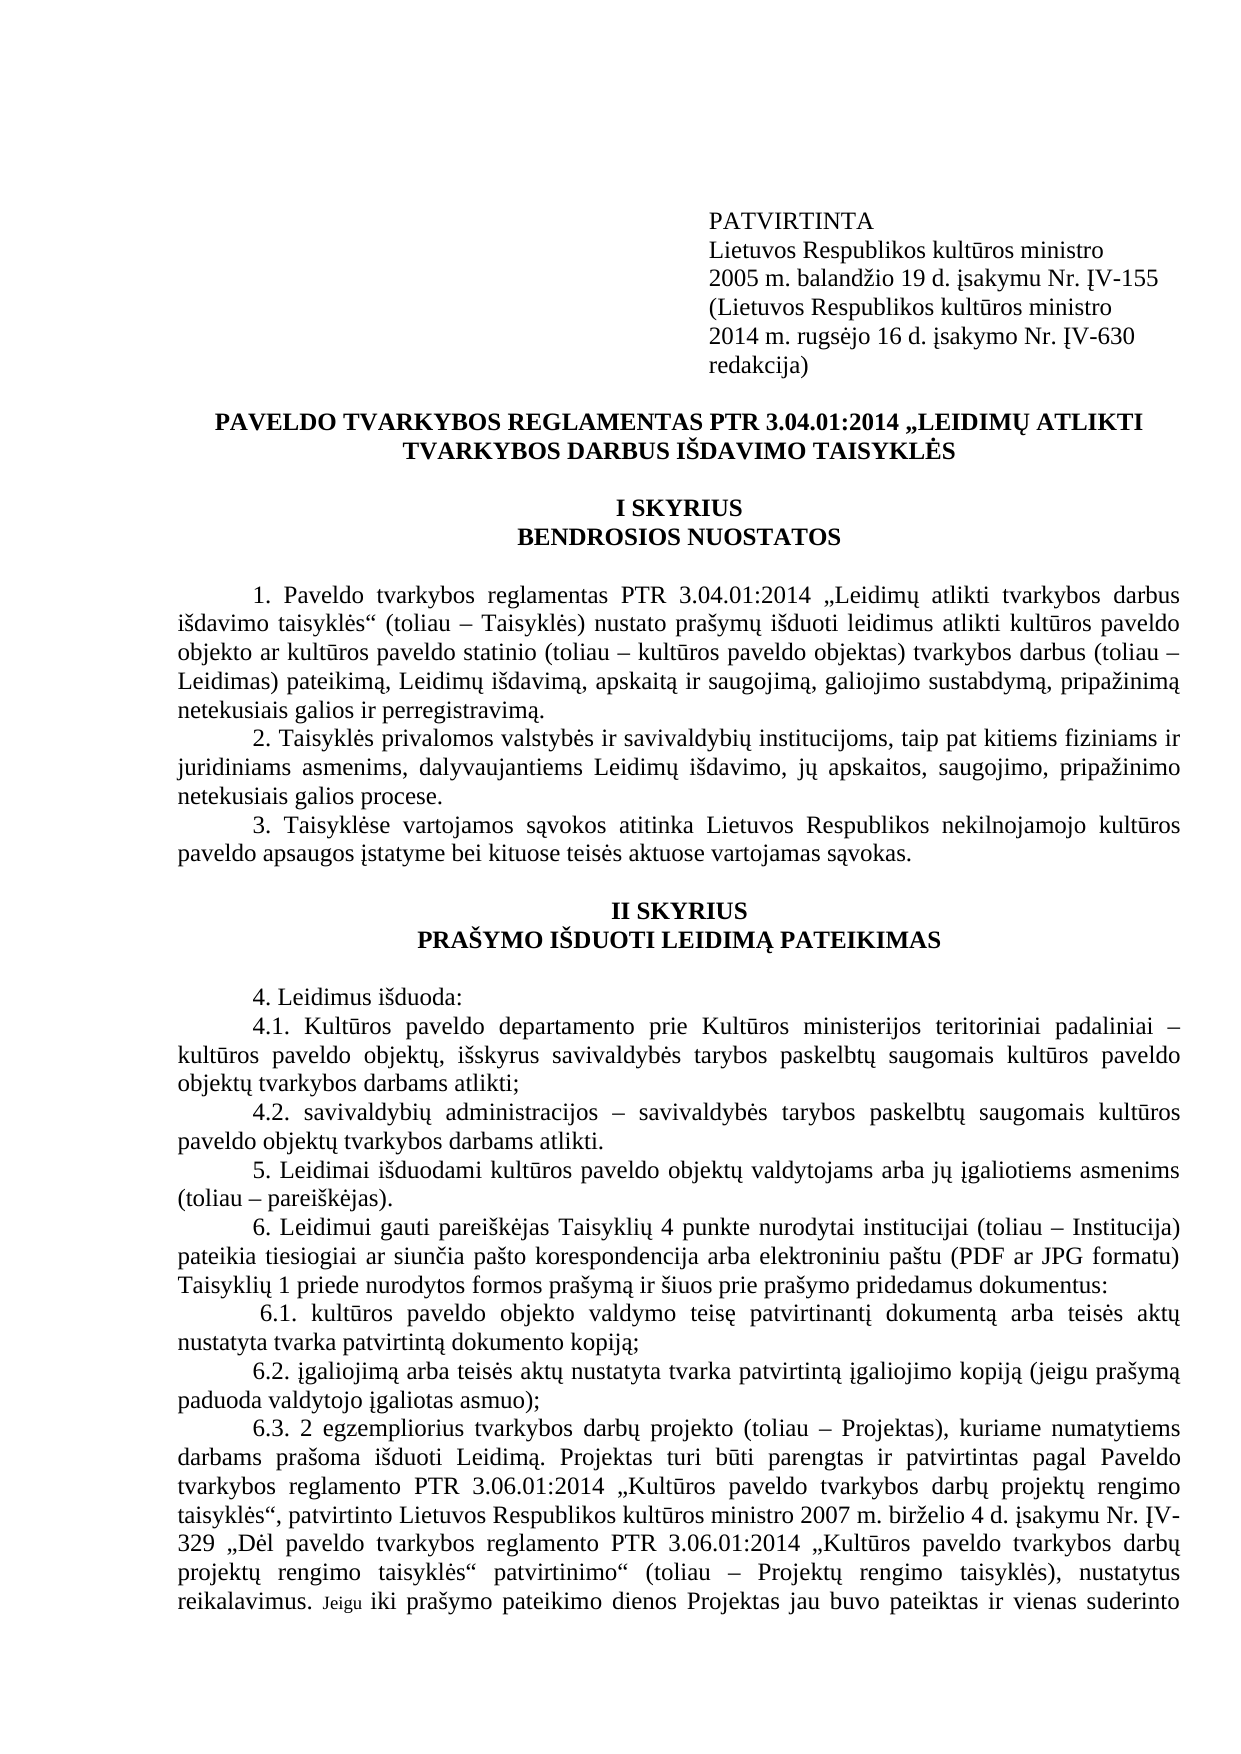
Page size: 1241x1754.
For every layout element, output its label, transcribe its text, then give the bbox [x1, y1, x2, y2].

text Lietuvos Respublikos kultūros ministro [177, 235, 1181, 263]
text Paveldo tvarkybos reglamentas PTR 3.04.01:2014 „Leidimų atlikti TVARKYBOS darbus išdavimo taisyklės [177, 407, 1181, 465]
text 4. Leidimus išduoda: [177, 982, 1181, 1011]
text Bendrosios nuostatos [177, 522, 1181, 551]
text Prašymo IŠDUOTI LEIDIMĄ pateikimas [177, 925, 1181, 953]
text PATVIRTINTA [177, 206, 1181, 235]
text 6.1. kultūros paveldo objekto valdymo teisę patvirtinantį dokumentą arba teisės aktų nustatyta tvarka patvirtintą dokumento kopiją; [177, 1298, 1181, 1356]
text 2. Taisyklės privalomos valstybės ir savivaldybių institucijoms, taip pat kitiems fiziniams ir juridiniams asmenims, dalyvaujantiems Leidimų išdavimo, jų apskaitos, saugojimo, pripažinimo netekusiais galios procese. [177, 723, 1181, 810]
text 6. Leidimui gauti pareiškėjas Taisyklių 4 punkte nurodytai institucijai (toliau – Institucija) pateikia tiesiogiai ar siunčia pašto korespondencija arba elektroniniu paštu (PDF ar JPG formatu) Taisyklių 1 priede nurodytos formos prašymą ir šiuos prie prašymo pridedamus dokumentus: [177, 1212, 1181, 1298]
text 5. Leidimai išduodami kultūros paveldo objektų valdytojams arba jų įgaliotiems asmenims (toliau – pareiškėjas). [177, 1155, 1181, 1212]
text I SKYRIUS [177, 493, 1181, 522]
text 4.1. Kultūros paveldo departamento prie Kultūros ministerijos teritoriniai padaliniai –kultūros paveldo objektų, išskyrus savivaldybės tarybos paskelbtų saugomais kultūros paveldo objektų tvarkybos darbams atlikti; [177, 1011, 1181, 1097]
text redakcija) [177, 350, 1181, 378]
text 4.2. savivaldybių administracijos – savivaldybės tarybos paskelbtų saugomais kultūros paveldo objektų tvarkybos darbams atlikti. [177, 1097, 1181, 1155]
text (Lietuvos Respublikos kultūros ministro [177, 292, 1181, 321]
text 6.3. 2 egzempliorius tvarkybos darbų projekto (toliau – Projektas), kuriame numatytiems darbams prašoma išduoti Leidimą. Projektas turi būti parengtas ir patvirtintas pagal Paveldo tvarkybos reglamento PTR 3.06.01:2014 „Kultūros paveldo tvarkybos darbų projektų rengimo taisyklės“, patvirtinto Lietuvos Respublikos kultūros ministro 2007 m. birželio 4 d. įsakymu Nr. ĮV-329 „Dėl paveldo tvarkybos reglamento PTR 3.06.01:2014 „Kultūros paveldo tvarkybos darbų projektų rengimo taisyklės“ patvirtinimo“ (toliau – Projektų rengimo taisyklės), nustatytus reikalavimus. Jeigu iki prašymo pateikimo dienos Projektas jau buvo pateiktas ir vienas suderinto [177, 1413, 1181, 1615]
text 2005 m. balandžio 19 d. įsakymu Nr. ĮV-155 [177, 263, 1181, 292]
text 3. Taisyklėse vartojamos sąvokos atitinka Lietuvos Respublikos nekilnojamojo kultūros paveldo apsaugos įstatyme bei kituose teisės aktuose vartojamas sąvokas. [177, 810, 1181, 867]
text II SKYRIUS [177, 896, 1181, 925]
text 1. Paveldo tvarkybos reglamentas PTR 3.04.01:2014 „Leidimų atlikti tvarkybos darbus išdavimo taisyklės“ (toliau – Taisyklės) nustato prašymų išduoti leidimus atlikti kultūros paveldo objekto ar kultūros paveldo statinio (toliau – kultūros paveldo objektas) tvarkybos darbus (toliau – Leidimas) pateikimą, Leidimų išdavimą, apskaitą ir saugojimą, galiojimo sustabdymą, pripažinimą netekusiais galios ir perregistravimą. [177, 580, 1181, 723]
text 2014 m. rugsėjo 16 d. įsakymo Nr. ĮV-630 [177, 321, 1181, 350]
text 6.2. įgaliojimą arba teisės aktų nustatyta tvarka patvirtintą įgaliojimo kopiją (jeigu prašymą paduoda valdytojo įgaliotas asmuo); [177, 1356, 1181, 1413]
